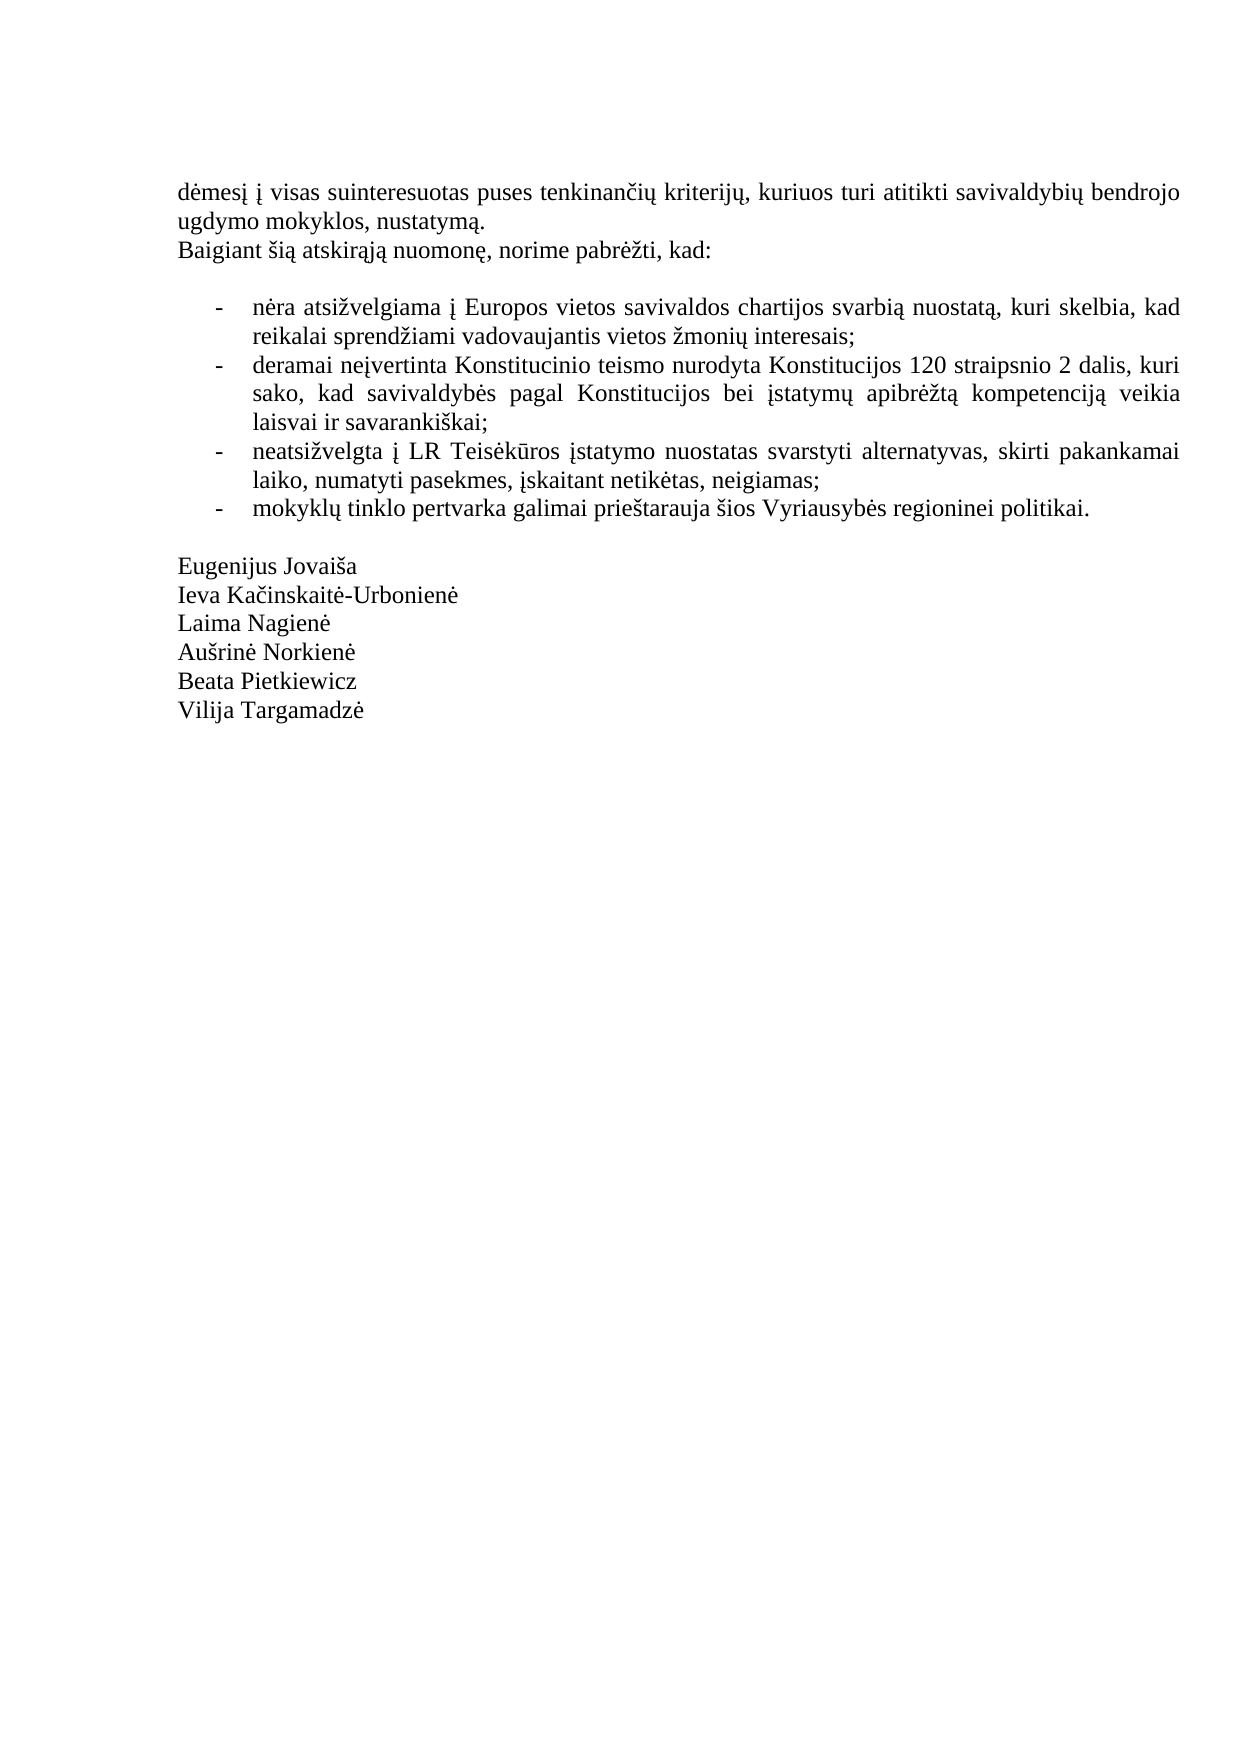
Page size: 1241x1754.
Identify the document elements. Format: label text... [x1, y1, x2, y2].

list deramai neįvertinta Konstitucinio teismo nurodyta Konstitucijos 120 straipsnio 2 dalis, kuri sako, kad savivaldybės pagal Konstitucijos bei įstatymų apibrėžtą kompetenciją veikia laisvai ir savarankiškai; [215, 350, 1181, 436]
list mokyklų tinklo pertvarka galimai prieštarauja šios Vyriausybės regioninei politikai. [215, 493, 1181, 522]
text Laima Nagienė [177, 608, 1181, 637]
text Baigiant šią atskirąją nuomonę, norime pabrėžti, kad: [177, 235, 1181, 263]
list neatsižvelgta į LR Teisėkūros įstatymo nuostatas svarstyti alternatyvas, skirti pakankamai laiko, numatyti pasekmes, įskaitant netikėtas, neigiamas; [215, 436, 1181, 493]
text Beata Pietkiewicz [177, 666, 1181, 695]
text Vilija Targamadzė [177, 695, 1181, 723]
text dėmesį į visas suinteresuotas puses tenkinančių kriterijų, kuriuos turi atitikti savivaldybių bendrojo ugdymo mokyklos, nustatymą. [177, 177, 1181, 235]
text Eugenijus Jovaiša [177, 551, 1181, 580]
text Aušrinė Norkienė [177, 637, 1181, 666]
text Ieva Kačinskaitė-Urbonienė [177, 580, 1181, 608]
list nėra atsižvelgiama į Europos vietos savivaldos chartijos svarbią nuostatą, kuri skelbia, kad reikalai sprendžiami vadovaujantis vietos žmonių interesais; [215, 292, 1181, 350]
